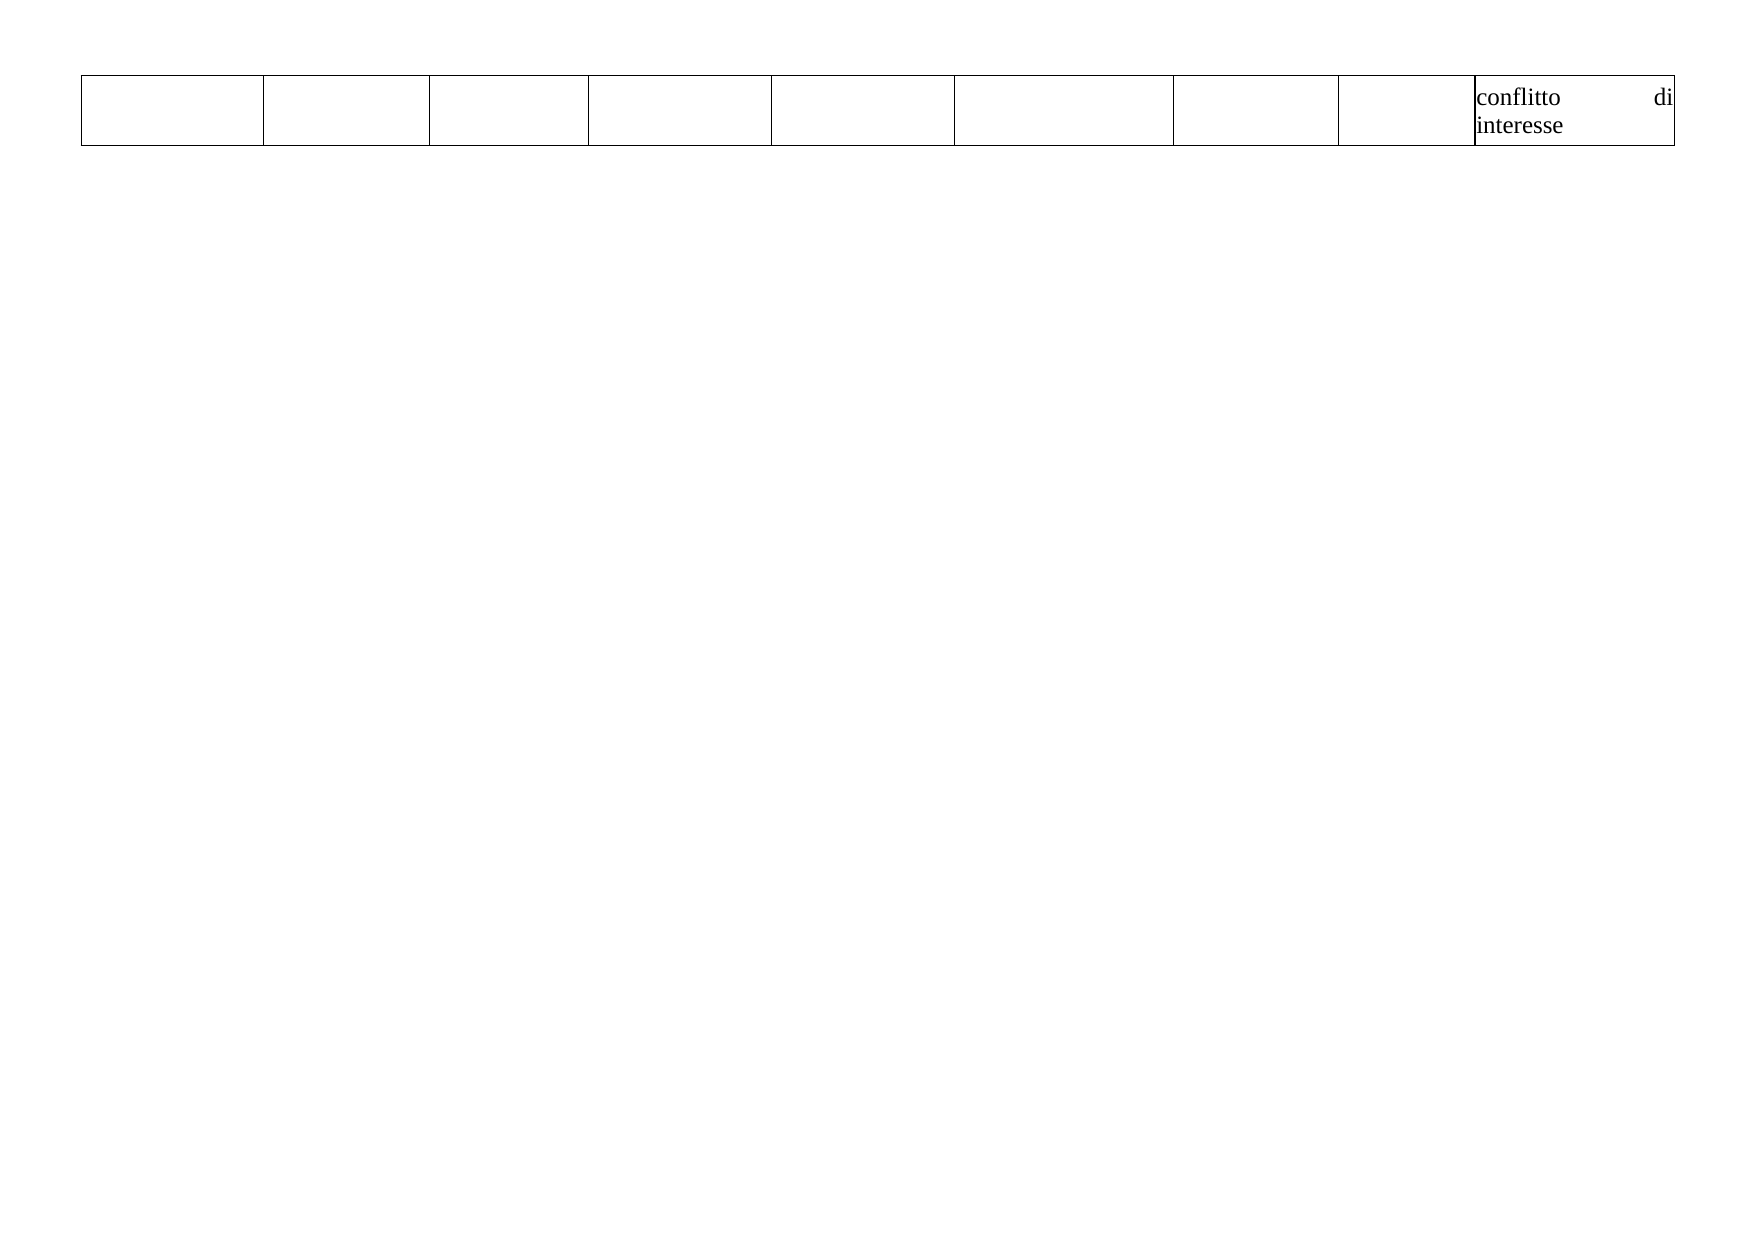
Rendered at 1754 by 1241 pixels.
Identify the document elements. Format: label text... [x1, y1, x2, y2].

table_cell [430, 76, 588, 145]
table_cell [772, 76, 954, 145]
table_cell [589, 76, 771, 145]
table_cell [1339, 76, 1474, 145]
table_cell conflitto di interesse [1476, 76, 1674, 145]
table_cell [82, 76, 263, 145]
table_cell [955, 76, 1173, 145]
table_cell [264, 76, 429, 145]
table_cell [1174, 76, 1338, 145]
